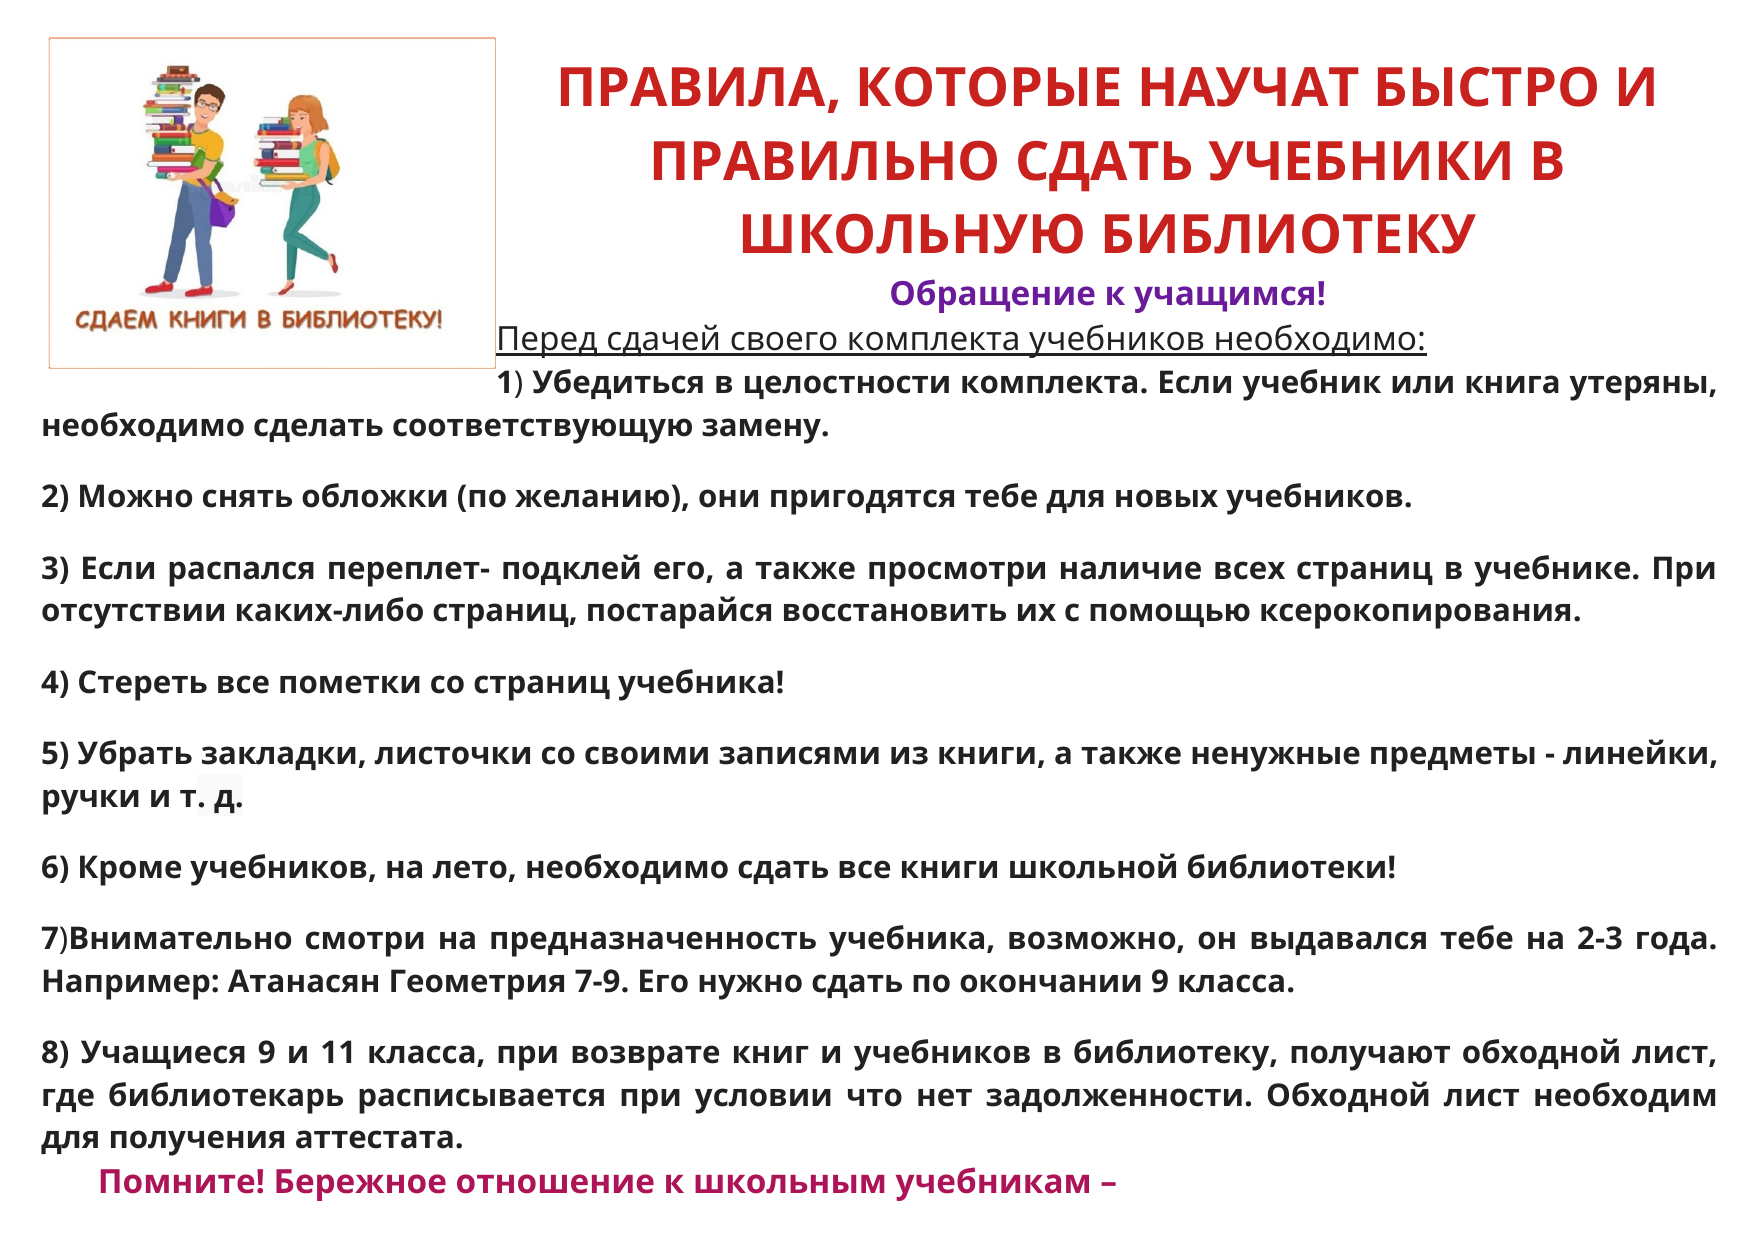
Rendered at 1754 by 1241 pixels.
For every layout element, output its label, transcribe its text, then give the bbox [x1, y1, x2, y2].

text Обращение к учащимся! [496, 269, 1719, 315]
text 8) Учащиеся 9 и 11 класса, при возврате книг и учебников в библиотеку, получают обходной лист, где библиотекарь расписывается при условии что нет задолженности. Обходной лист необходим для получения аттестата. [41, 1030, 1719, 1158]
text 7)Внимательно смотри на предназначенность учебника, возможно, он выдавался тебе на 2-3 года. Например: Атанасян Геометрия 7-9. Его нужно сдать по окончании 9 класса. [41, 916, 1719, 1002]
text Перед сдачей своего комплекта учебников необходимо: [496, 315, 1719, 360]
text Помните! Бережное отношение к школьным учебникам – [41, 1158, 1719, 1203]
text 1) Убедиться в целостности комплекта. Если учебник или книга утеряны, необходимо сделать соответствующую замену. [41, 360, 1719, 446]
text 2) Можно снять обложки (по желанию), они пригодятся тебе для новых учебников. [41, 474, 1719, 517]
text 4) Стереть все пометки со страниц учебника! [41, 660, 1719, 702]
text 5) Убрать закладки, листочки со своими записями из книги, а также ненужные предметы - линейки, ручки и т. д. [41, 731, 1719, 816]
text 3) Если распался переплет- подклей его, а также просмотри наличие всех страниц в учебнике. При отсутствии каких-либо страниц, постарайся восстановить их с помощью ксерокопирования. [41, 546, 1719, 631]
text ПРАВИЛА, КОТОРЫЕ НАУЧАТ БЫСТРО И ПРАВИЛЬНО СДАТЬ УЧЕБНИКИ В ШКОЛЬНУЮ БИБЛИОТЕКУ [496, 48, 1719, 269]
picture [48, 37, 496, 369]
text 6) Кроме учебников, на лето, необходимо сдать все книги школьной библиотеки! [41, 845, 1719, 888]
